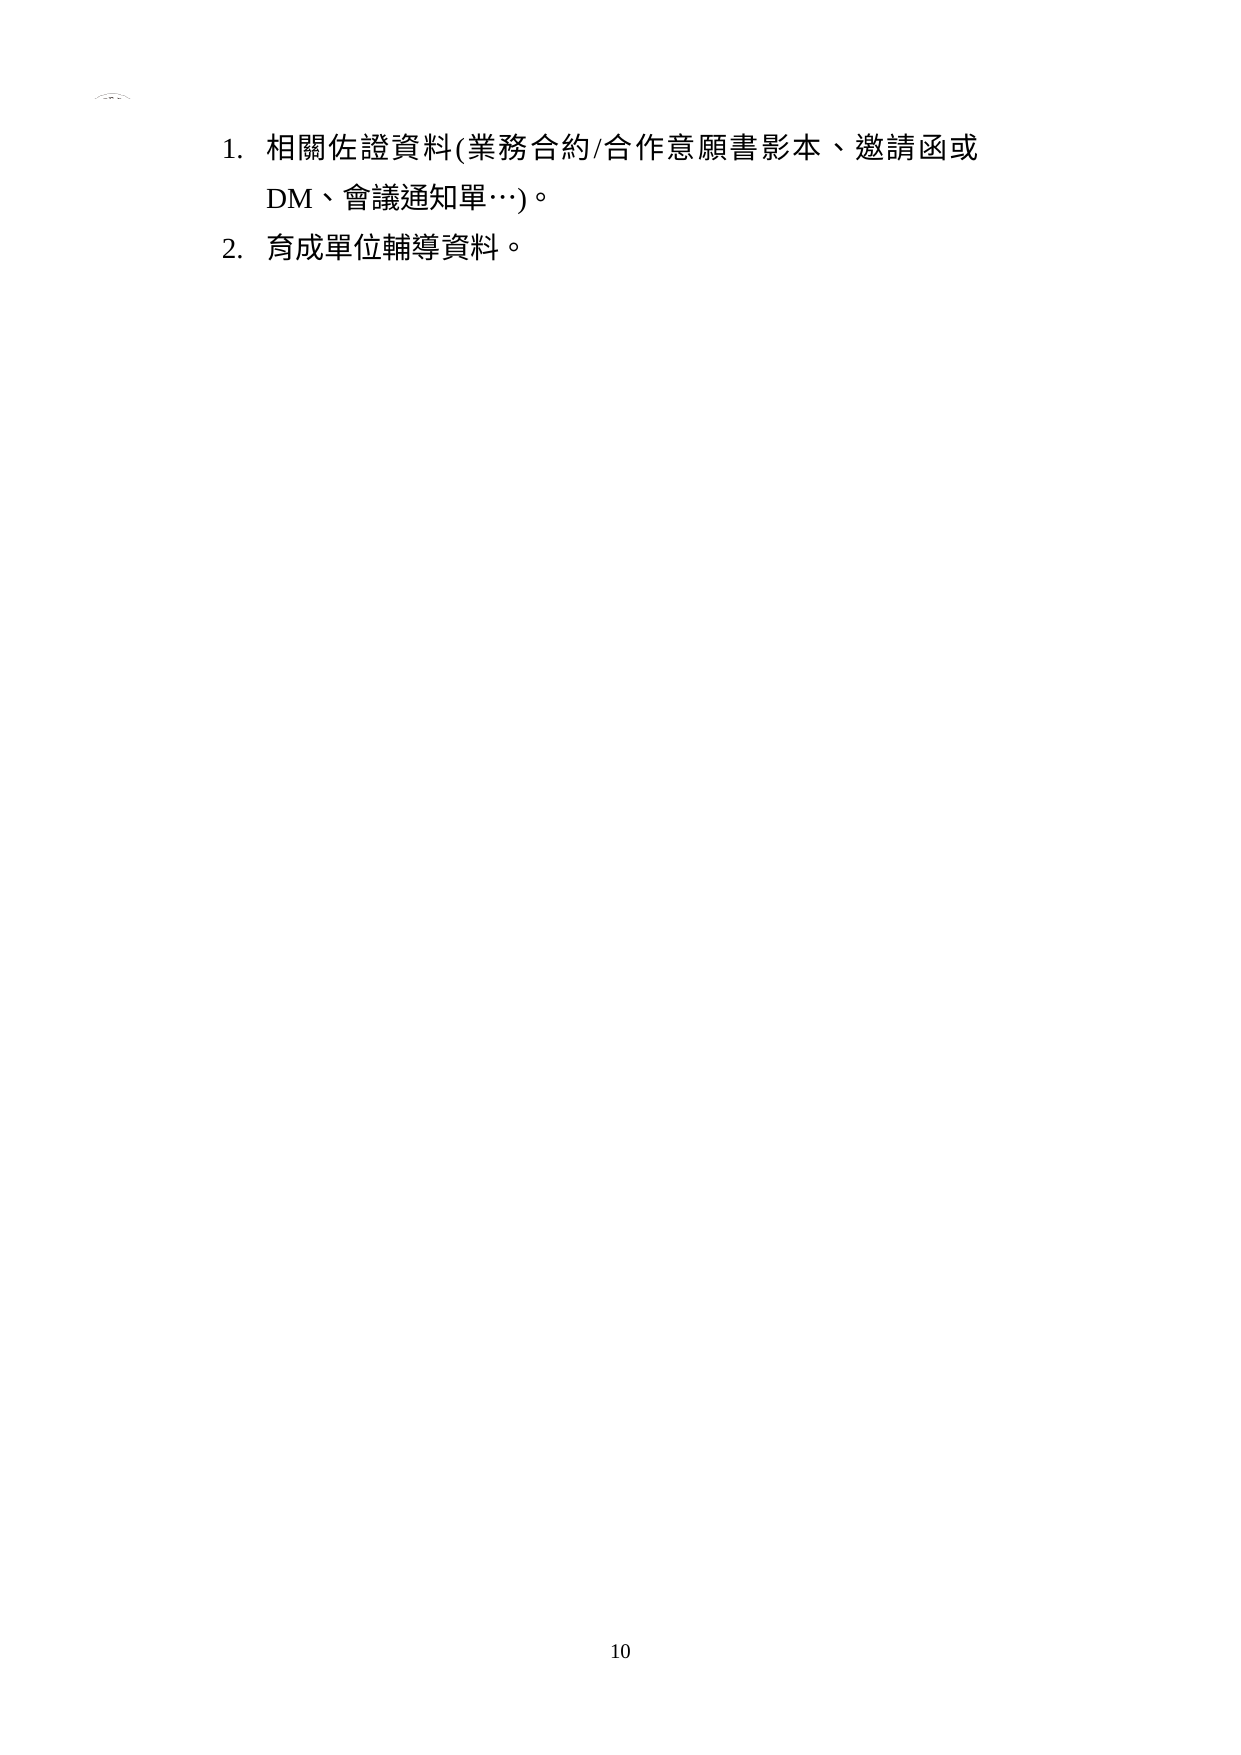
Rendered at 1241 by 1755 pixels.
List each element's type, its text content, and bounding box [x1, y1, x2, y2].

list 育成單位輔導資料。 [222, 218, 980, 268]
list 相關佐證資料(業務合約/合作意願書影本、邀請函或DM、會議通知單…)。 [222, 118, 980, 218]
